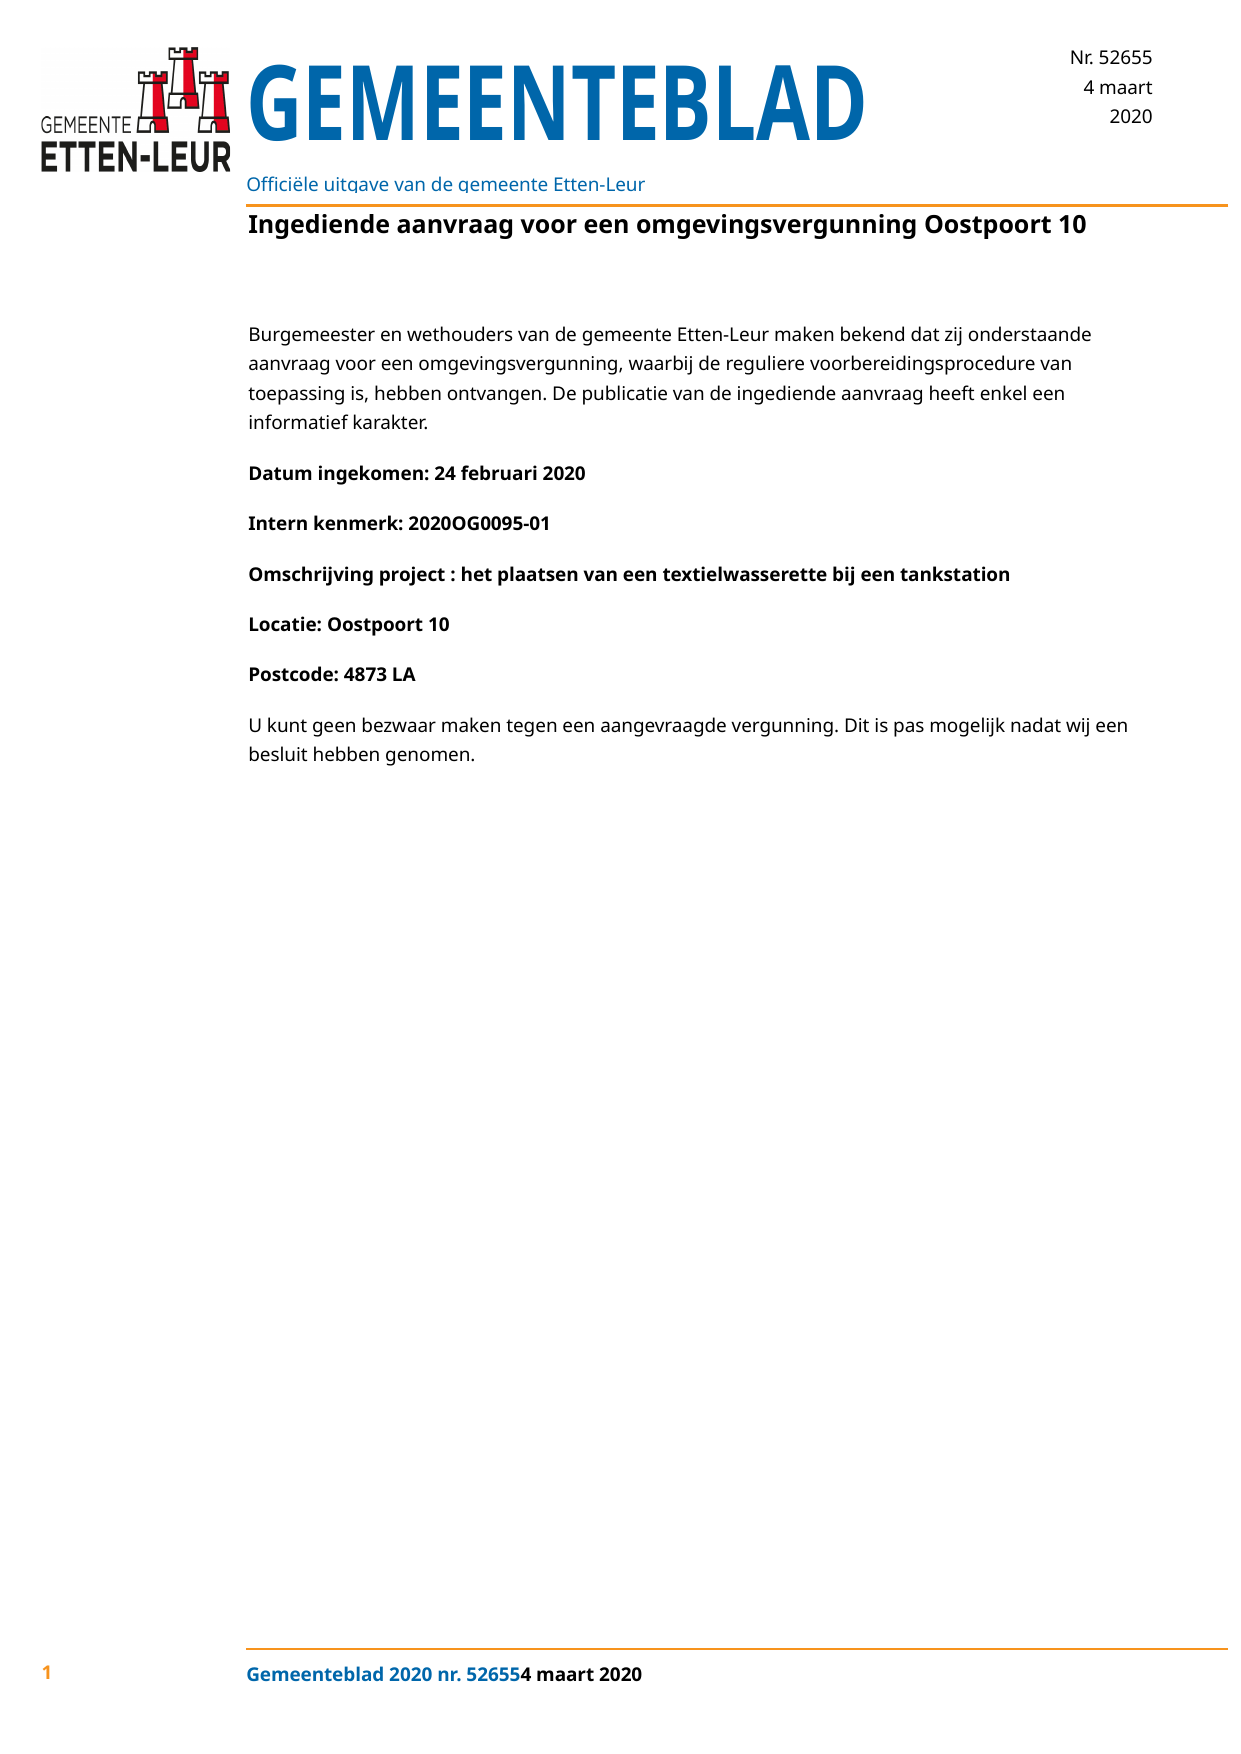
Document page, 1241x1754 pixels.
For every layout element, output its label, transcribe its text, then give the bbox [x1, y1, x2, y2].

text U kunt geen bezwaar maken tegen een aangevraagde vergunning. Dit is pas mogelijk nadat wij een besluit hebben genomen. [248, 712, 1152, 767]
text Intern kenmerk: 2020OG0095-01 [248, 510, 1152, 536]
text Datum ingekomen: 24 februari 2020 [248, 460, 1152, 486]
text Burgemeester en wethouders van de gemeente Etten-Leur maken bekend dat zij onderstaande aanvraag voor een omgevingsvergunning, waarbij de reguliere voorbereidingsprocedure van toepassing is, hebben ontvangen. De publicatie van de ingediende aanvraag heeft enkel een informatief karakter. [248, 321, 1152, 435]
text Postcode: 4873 LA [248, 662, 1152, 687]
text Locatie: Oostpoort 10 [248, 611, 1152, 637]
text Omschrijving project : het plaatsen van een textielwasserette bij een tankstation [248, 561, 1152, 586]
picture [41, 47, 231, 172]
text Ingediende aanvraag voor een omgevingsvergunning Oostpoort 10 [248, 207, 1152, 241]
